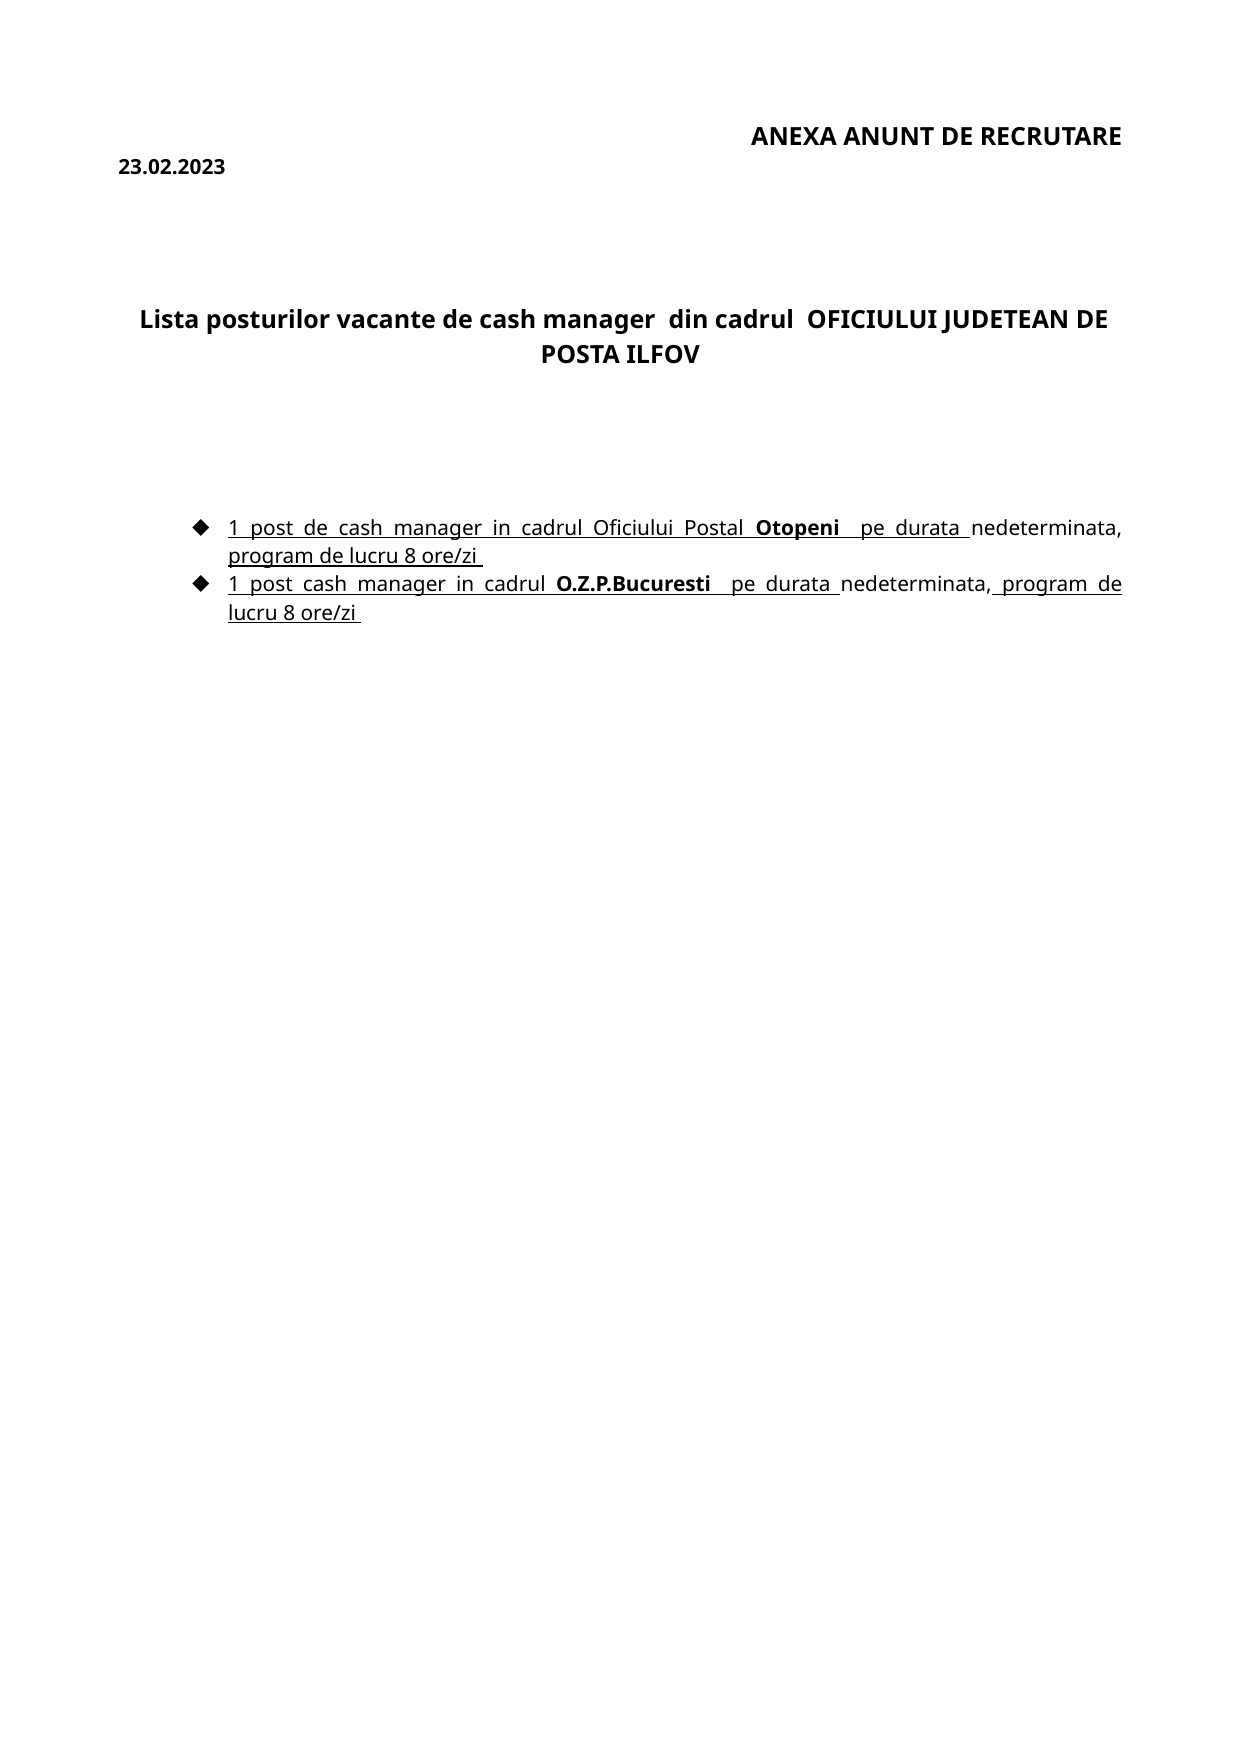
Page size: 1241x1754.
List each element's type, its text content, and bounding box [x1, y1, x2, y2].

text ANEXA ANUNT DE RECRUTARE [99, 118, 1122, 152]
text 23.02.2023 [118, 152, 1122, 181]
text Lista posturilor vacante de cash manager din cadrul OFICIULUI JUDETEAN DE POSTA ILFOV [118, 294, 1122, 371]
list 1 post cash manager in cadrul O.Z.P.Bucuresti pe durata nedeterminata, program de lucru 8 ore/zi [190, 569, 1122, 626]
list 1 post de cash manager in cadrul Oficiului Postal Otopeni pe durata nedeterminata, program de lucru 8 ore/zi [190, 513, 1122, 569]
